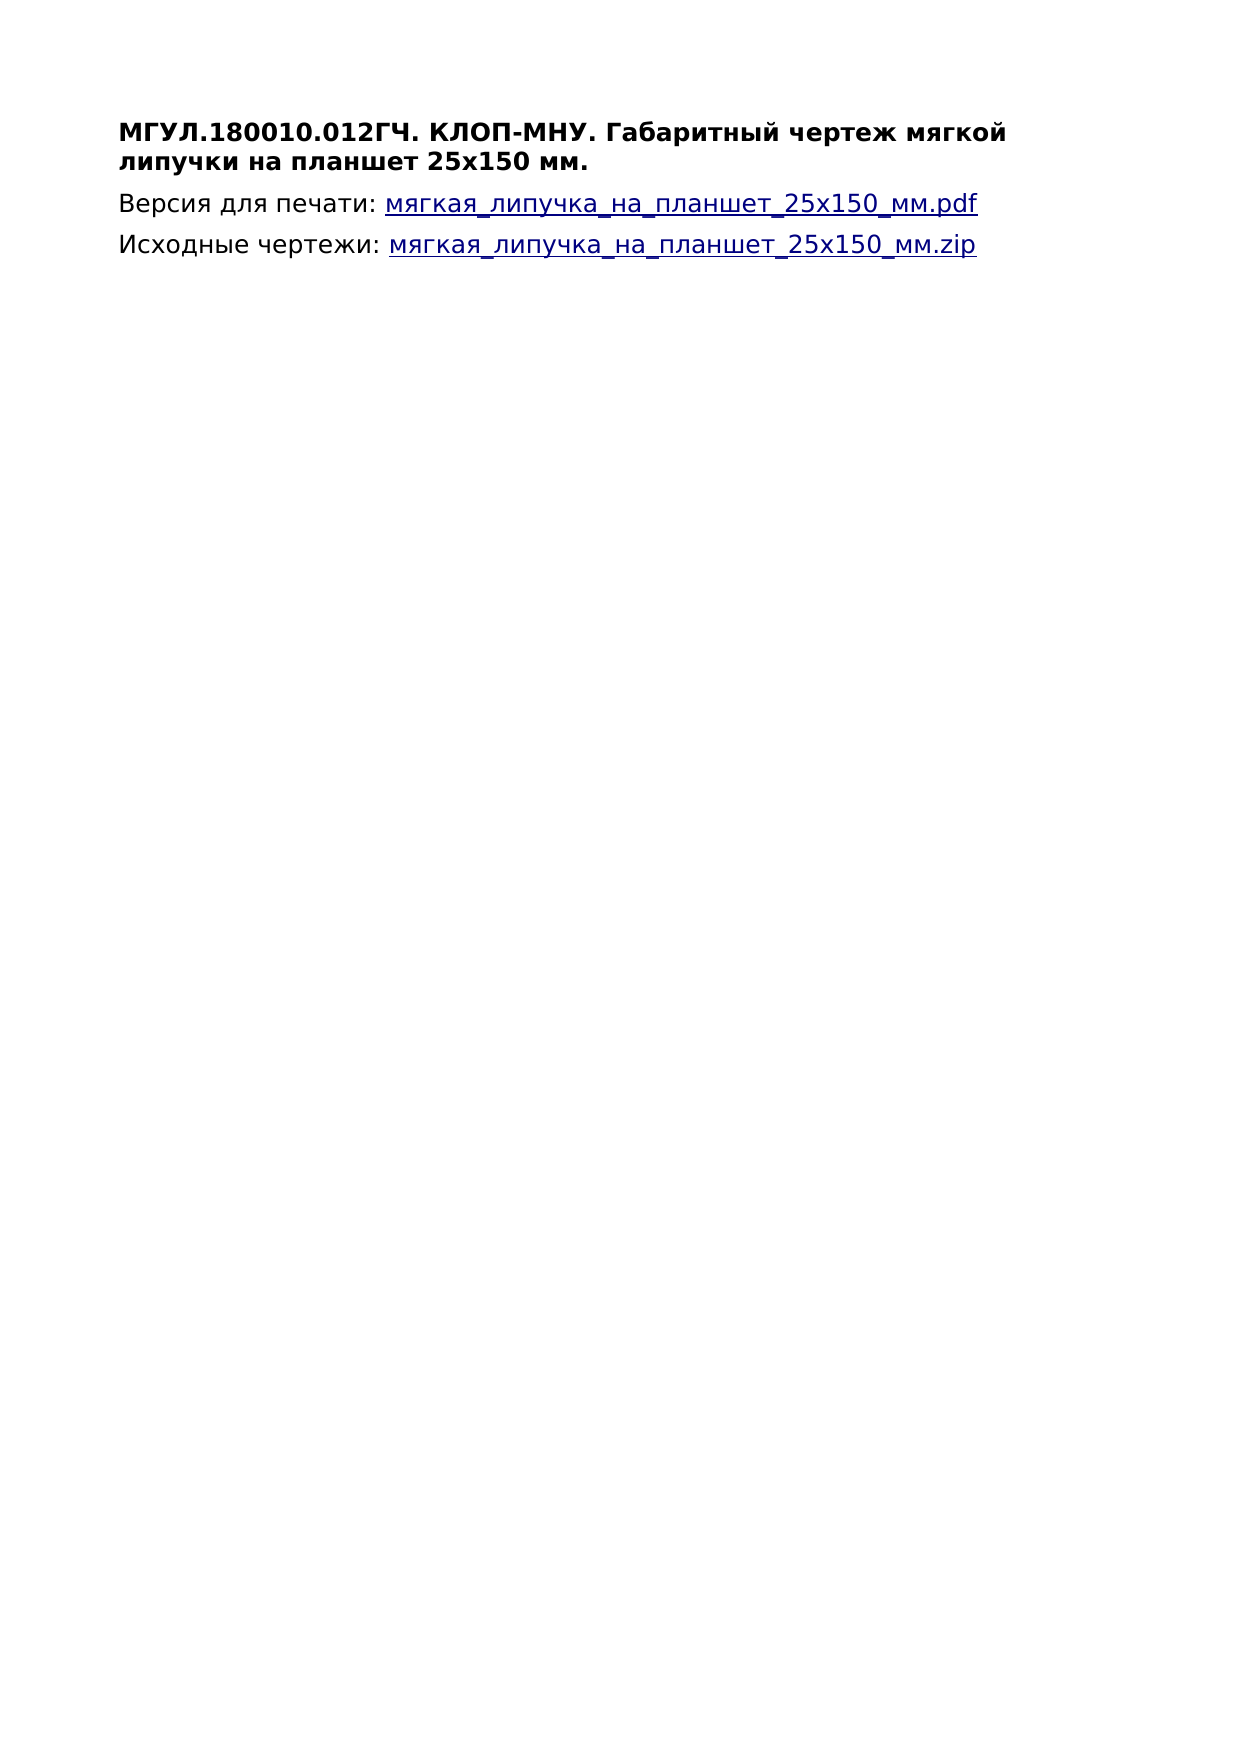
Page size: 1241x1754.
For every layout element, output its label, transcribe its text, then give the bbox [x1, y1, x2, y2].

text Версия для печати: мягкая_липучка_на_планшет_25х150_мм.pdf [118, 189, 1122, 218]
text Исходные чертежи: мягкая_липучка_на_планшет_25х150_мм.zip [118, 231, 1122, 260]
text МГУЛ.180010.012ГЧ. КЛОП-МНУ. Габаритный чертеж мягкой липучки на планшет 25х150 мм. [118, 118, 1122, 176]
